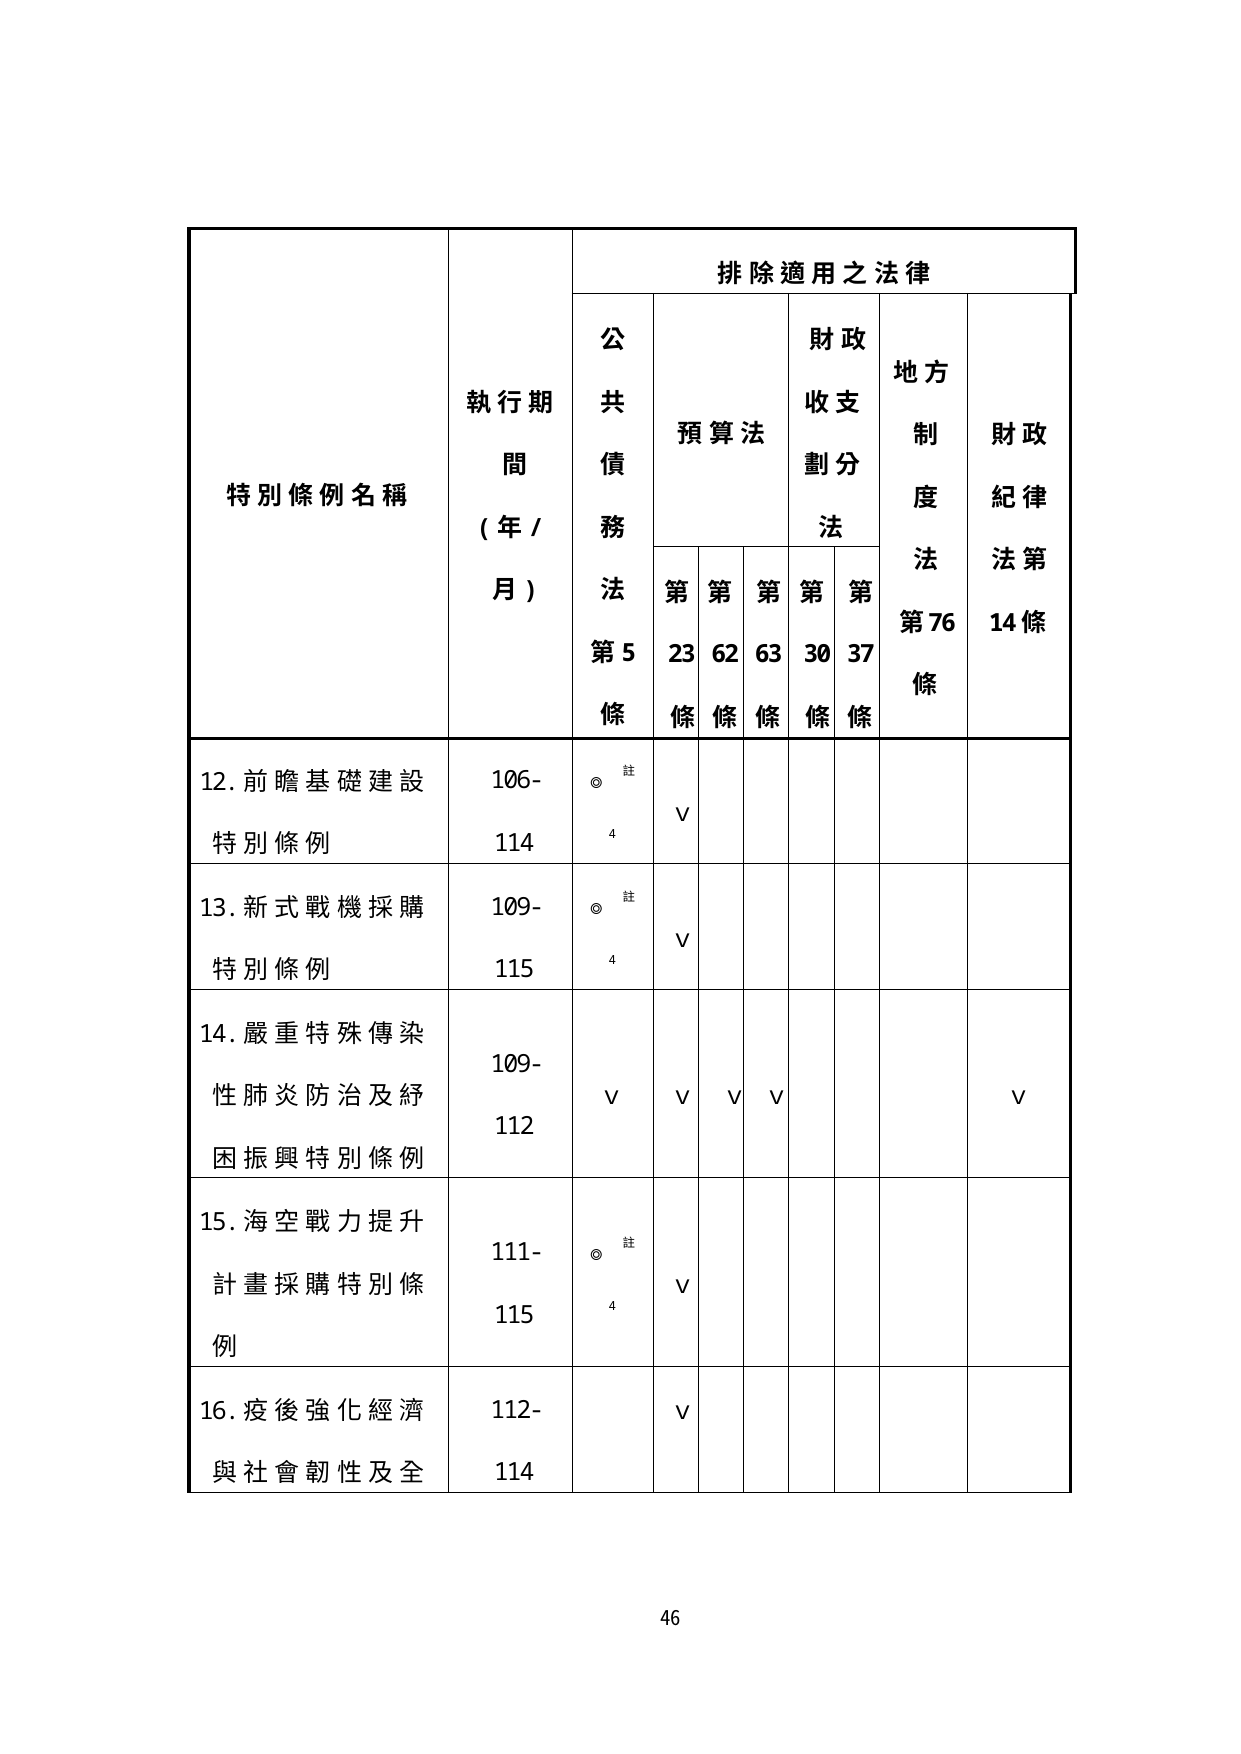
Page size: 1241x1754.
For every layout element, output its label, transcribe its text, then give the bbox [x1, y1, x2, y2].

table_cell [789, 1178, 834, 1366]
table_cell 公共債務法第5條 第7項 [573, 294, 653, 737]
table_cell [699, 1178, 743, 1366]
table_cell 財政收支劃分法 [789, 294, 879, 546]
table_cell 109-115 [449, 864, 572, 989]
table_cell [880, 740, 967, 863]
table_cell 第37條 [835, 547, 879, 737]
table_cell [789, 1367, 834, 1492]
table_cell ◎ 註4 [573, 740, 653, 863]
table_cell [968, 1178, 1069, 1366]
table_cell 16.疫後強化經濟與社會韌性及全 [191, 1367, 448, 1492]
table_cell [744, 864, 788, 989]
table_cell 預算法 [654, 294, 788, 546]
table_cell [835, 1367, 879, 1492]
table_cell [968, 864, 1069, 989]
table_cell [835, 740, 879, 863]
table_cell 109-112 [449, 990, 572, 1177]
table_cell ｖ [699, 990, 743, 1177]
table_cell [880, 1178, 967, 1366]
table_header 特別條例名稱 [191, 230, 448, 737]
table_cell 財政紀律法第14條 [968, 294, 1069, 737]
table_cell [789, 864, 834, 989]
table_cell ｖ [654, 1367, 698, 1492]
table_cell [880, 990, 967, 1177]
table_cell [744, 740, 788, 863]
table_cell 15.海空戰力提升計畫採購特別條例 [191, 1178, 448, 1366]
table_header 執行期間 (年/月) [449, 230, 572, 737]
table_cell [744, 1367, 788, 1492]
table_cell [699, 1367, 743, 1492]
table_cell [968, 740, 1069, 863]
table_cell 13.新式戰機採購特別條例 [191, 864, 448, 989]
table_cell ｖ [654, 1178, 698, 1366]
table_cell [699, 864, 743, 989]
table_cell 111-115 [449, 1178, 572, 1366]
table_cell [835, 1178, 879, 1366]
table_cell ◎ 註4 [573, 1178, 653, 1366]
table_cell [968, 1367, 1069, 1492]
table_cell 106-114 [449, 740, 572, 863]
table_header 排除適用之法律 [573, 230, 1074, 293]
table_cell [744, 1178, 788, 1366]
table_cell [880, 1367, 967, 1492]
table_cell ｖ [968, 990, 1069, 1177]
table_cell [789, 740, 834, 863]
table_cell ｖ [654, 740, 698, 863]
table_cell 第30條 [789, 547, 834, 737]
table_cell 12.前瞻基礎建設特別條例 [191, 740, 448, 863]
table_cell [699, 740, 743, 863]
table_cell [789, 990, 834, 1177]
table_cell ｖ [654, 990, 698, 1177]
table_cell 地方制度法第76條 [880, 294, 967, 737]
table_cell 第63條 [744, 547, 788, 737]
table_cell [573, 1367, 653, 1492]
table_cell [835, 990, 879, 1177]
table_cell 112-114 [449, 1367, 572, 1492]
table_cell [835, 864, 879, 989]
table_cell ｖ [654, 864, 698, 989]
table_cell ｖ [744, 990, 788, 1177]
table_cell 14.嚴重特殊傳染性肺炎防治及紓困振興特別條例 [191, 990, 448, 1177]
table_cell [880, 864, 967, 989]
table_cell ｖ [573, 990, 653, 1177]
table_cell ◎ 註4 [573, 864, 653, 989]
table_cell 第62條 [699, 547, 743, 737]
table_cell 第23條 [654, 547, 698, 737]
